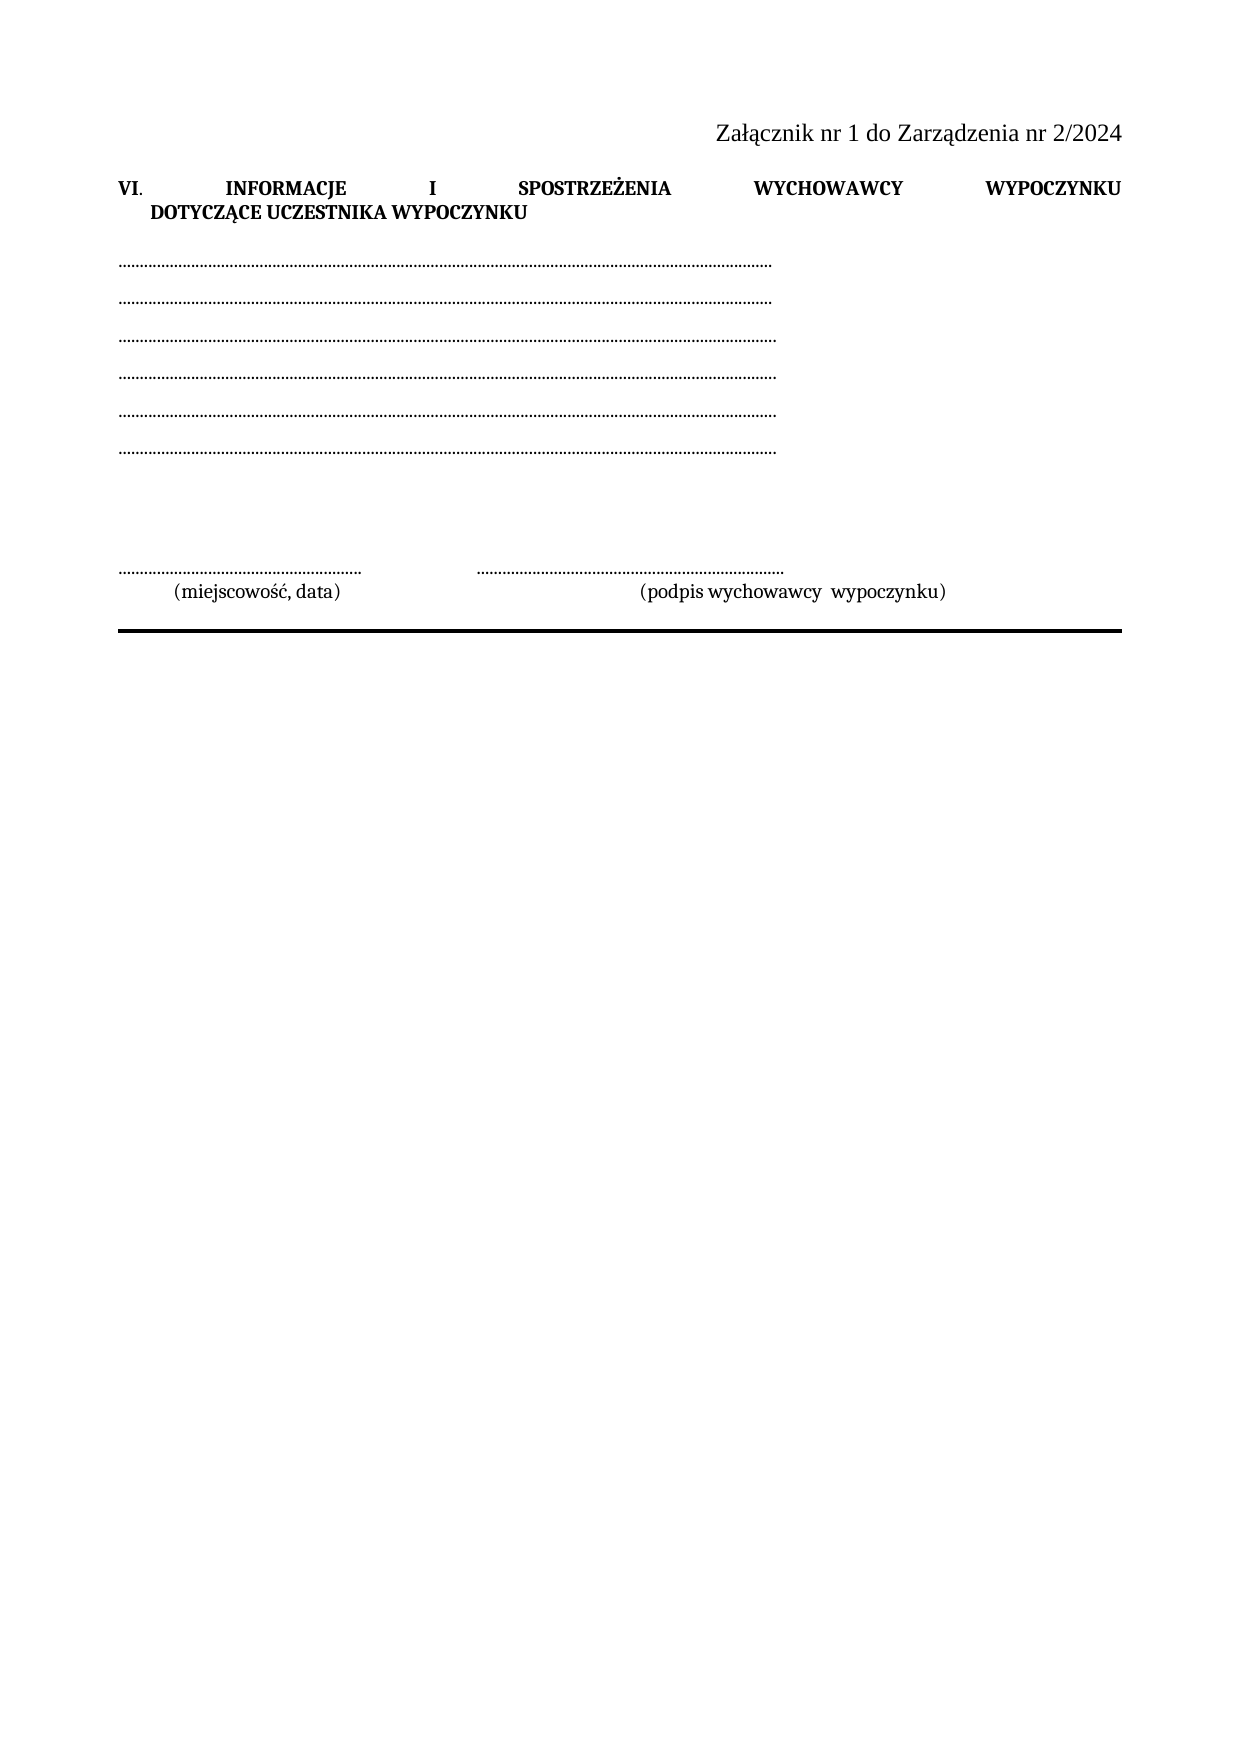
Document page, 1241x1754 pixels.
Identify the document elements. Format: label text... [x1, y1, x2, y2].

text ......................................................................................................................................................... [118, 248, 1122, 272]
text VI. INFORMACJE I SPOSTRZEŻENIA WYCHOWAWCY WYPOCZYNKU DOTYCZĄCE UCZESTNIKA WYPOCZYNKU [118, 176, 1122, 224]
text .......................................................................................................................................................... [118, 385, 1122, 422]
text .......................................................................................................................................................... [118, 310, 1122, 347]
text ......................................................... ........................................................................ [118, 556, 1122, 579]
text .......................................................................................................................................................... [118, 422, 1122, 460]
text (miejscowość, data) (podpis wychowawcy wypoczynku) [118, 579, 1122, 603]
text .......................................................................................................................................................... [118, 347, 1122, 385]
text ......................................................................................................................................................... [118, 272, 1122, 310]
